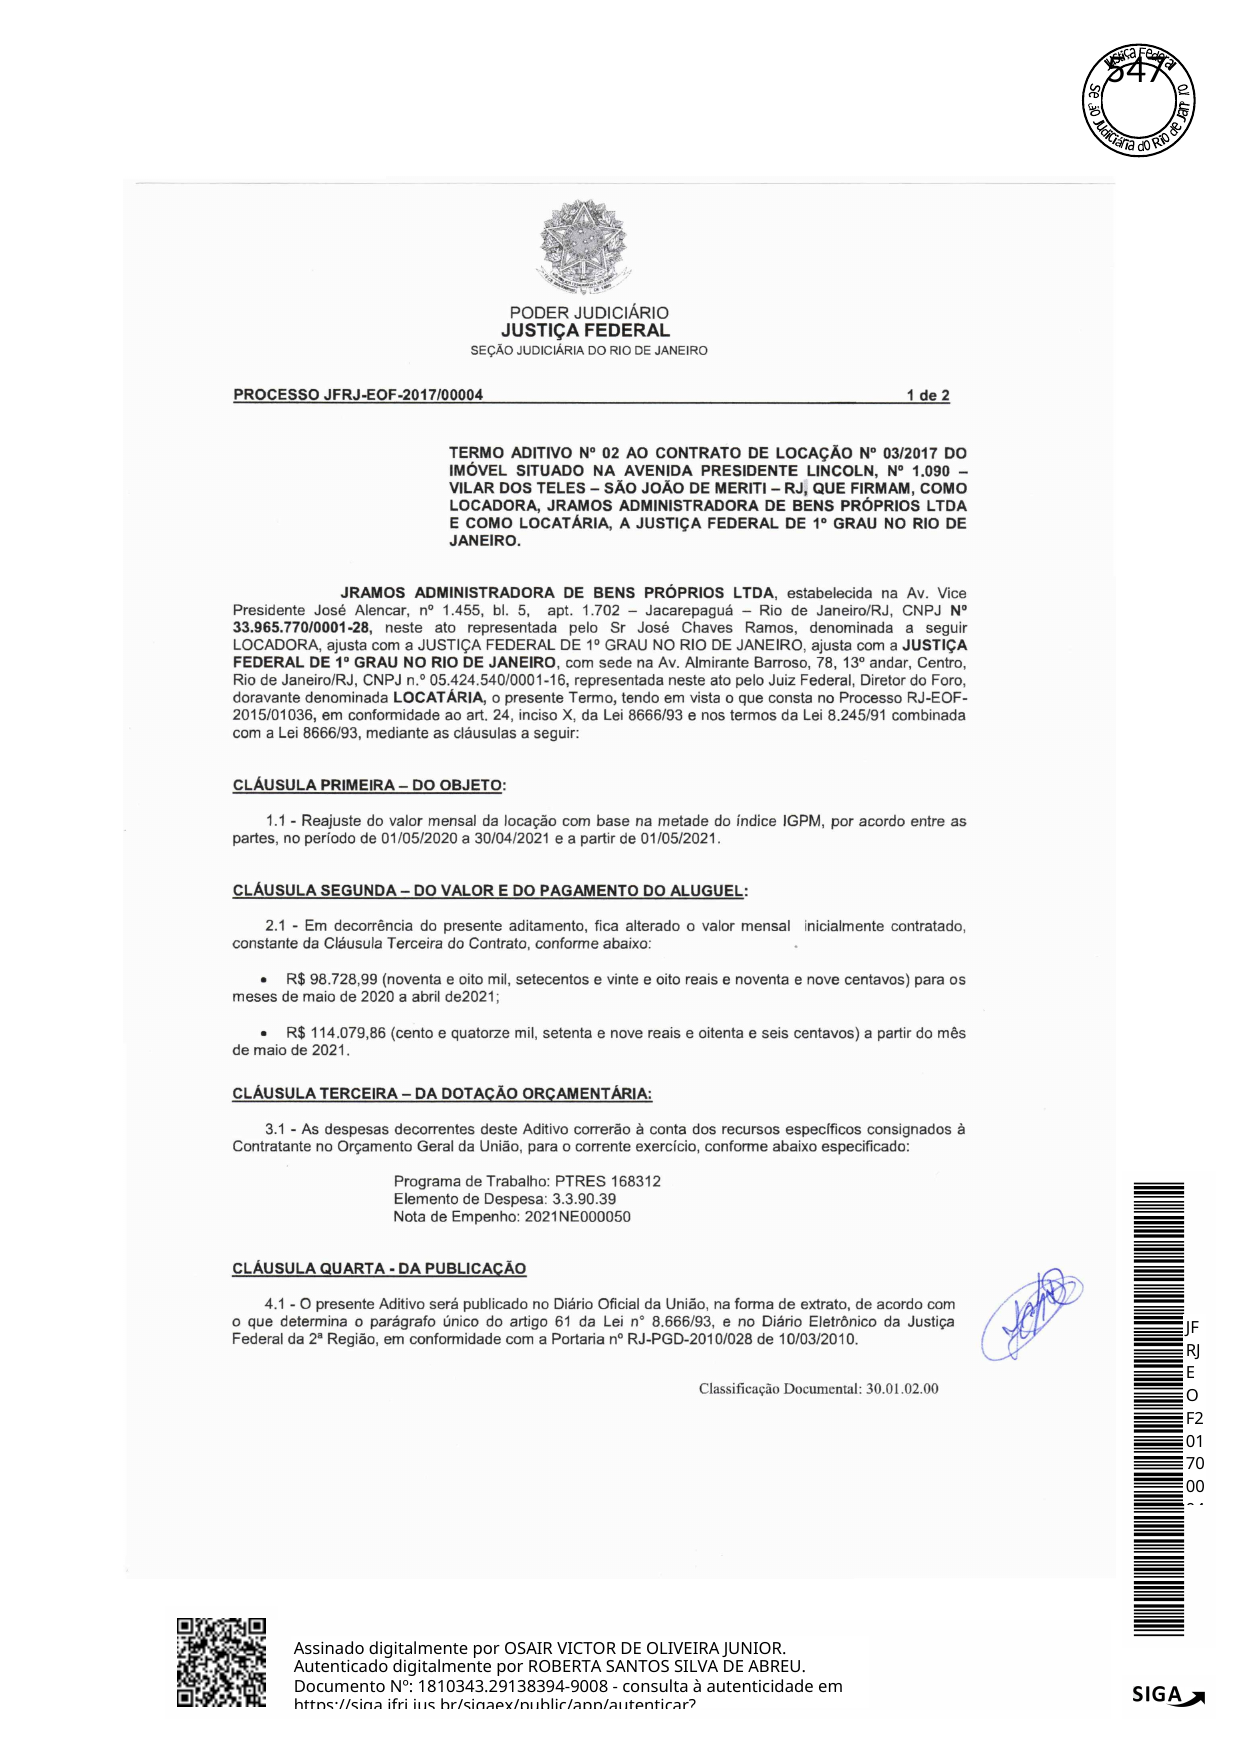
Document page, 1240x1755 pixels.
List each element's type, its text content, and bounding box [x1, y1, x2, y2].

text ç [1087, 98, 1101, 106]
text e [1179, 97, 1193, 105]
text JFRJEOF201700004V03 [1186, 1316, 1206, 1504]
